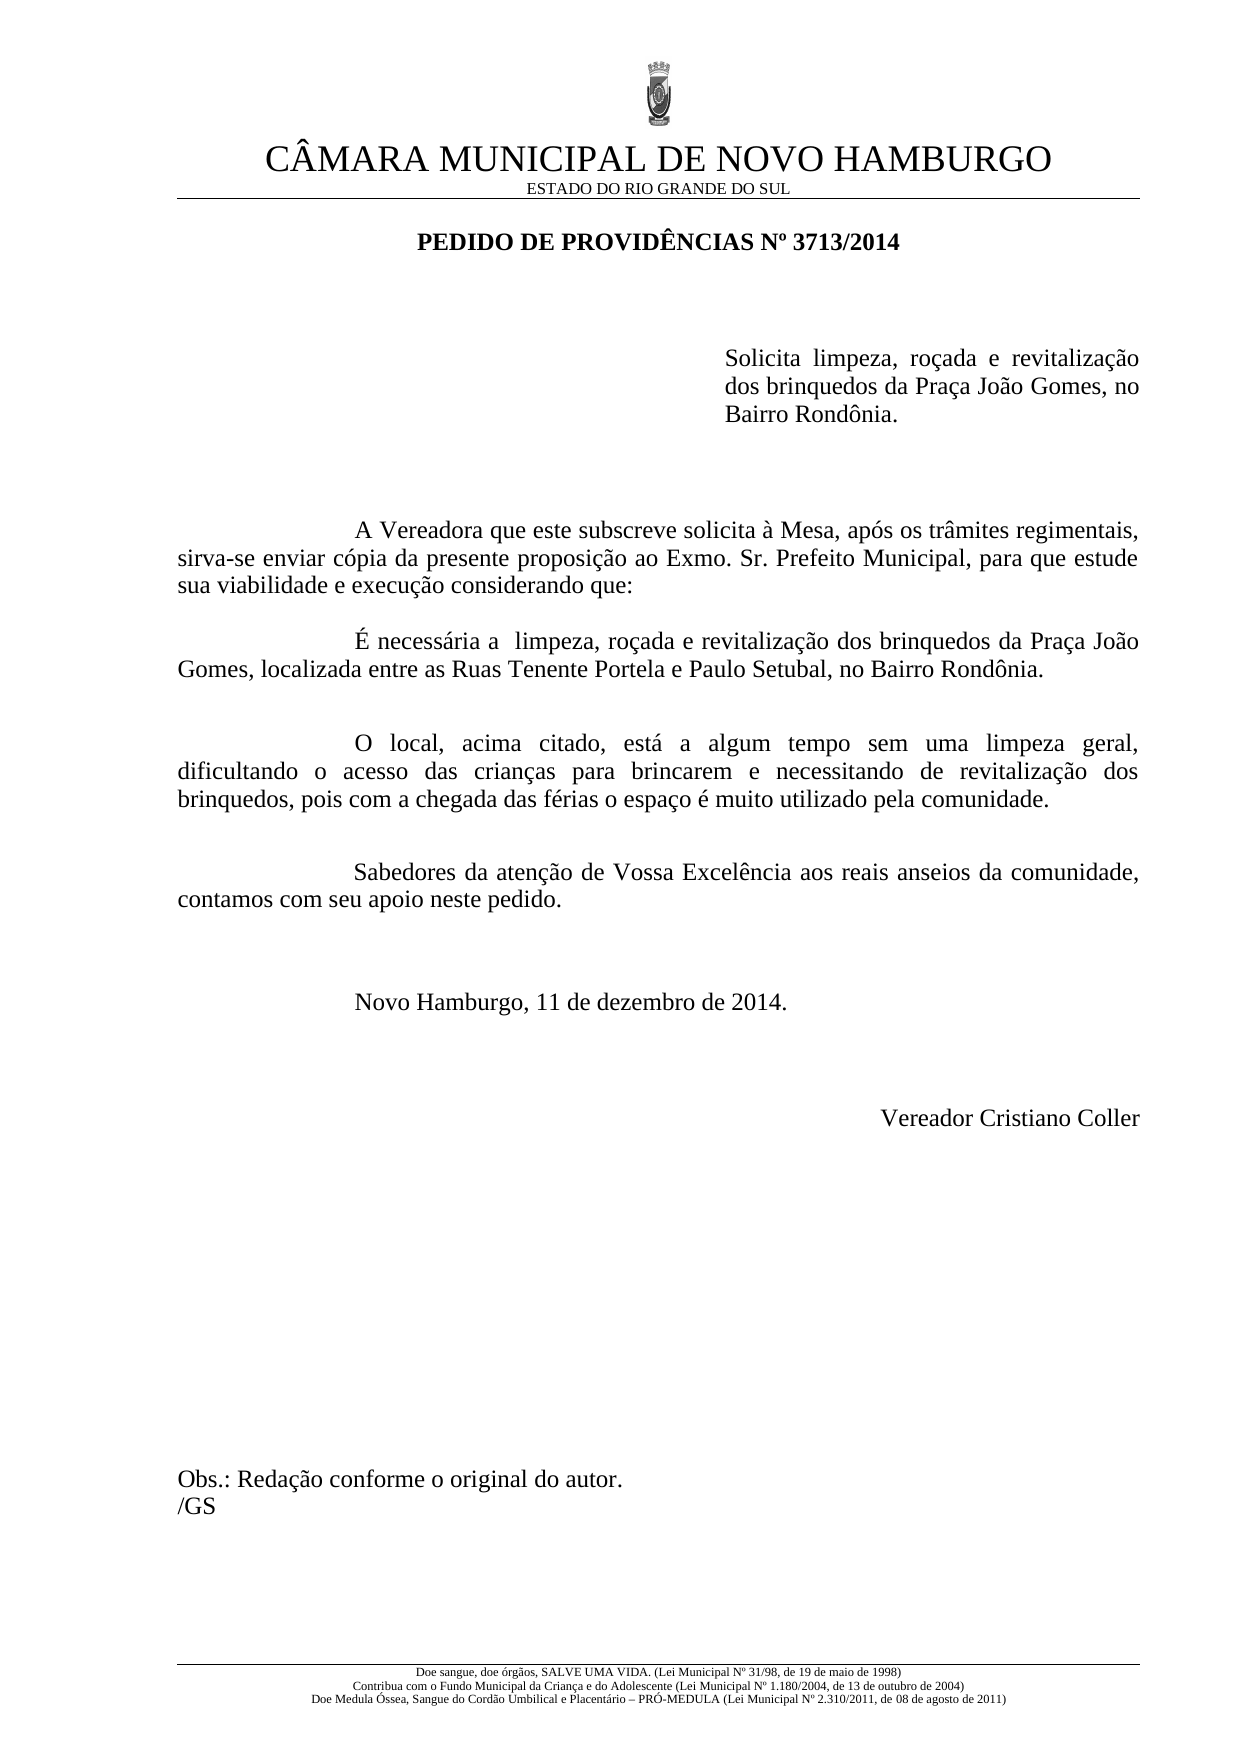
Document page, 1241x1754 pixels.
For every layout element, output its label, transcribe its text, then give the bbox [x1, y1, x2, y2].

text A Vereadora que este subscreve solicita à Mesa, após os trâmites regimentais, sirva-se enviar cópia da presente proposição ao Exmo. Sr. Prefeito Municipal, para que estude sua viabilidade e execução considerando que: [177, 516, 1140, 599]
text Vereador Cristiano Coller [649, 1104, 1140, 1132]
text Novo Hamburgo, 11 de dezembro de 2014. [177, 988, 1140, 1016]
text PEDIDO DE PROVIDÊNCIAS Nº 3713/2014 [177, 228, 1140, 256]
text Obs.: Redação conforme o original do autor. [177, 1465, 1140, 1492]
text /GS [177, 1492, 1140, 1520]
text Sabedores da atenção de Vossa Excelência aos reais anseios da comunidade, contamos com seu apoio neste pedido. [177, 858, 1140, 913]
text É necessária a limpeza, roçada e revitalização dos brinquedos da Praça João Gomes, localizada entre as Ruas Tenente Portela e Paulo Setubal, no Bairro Rondônia. [177, 627, 1140, 682]
text O local, acima citado, está a algum tempo sem uma limpeza geral, dificultando o acesso das crianças para brincarem e necessitando de revitalização dos brinquedos, pois com a chegada das férias o espaço é muito utilizado pela comunidade. [177, 729, 1140, 812]
list Solicita limpeza, roçada e revitalização dos brinquedos da Praça João Gomes, no Bairro Rondônia. [687, 344, 1140, 428]
